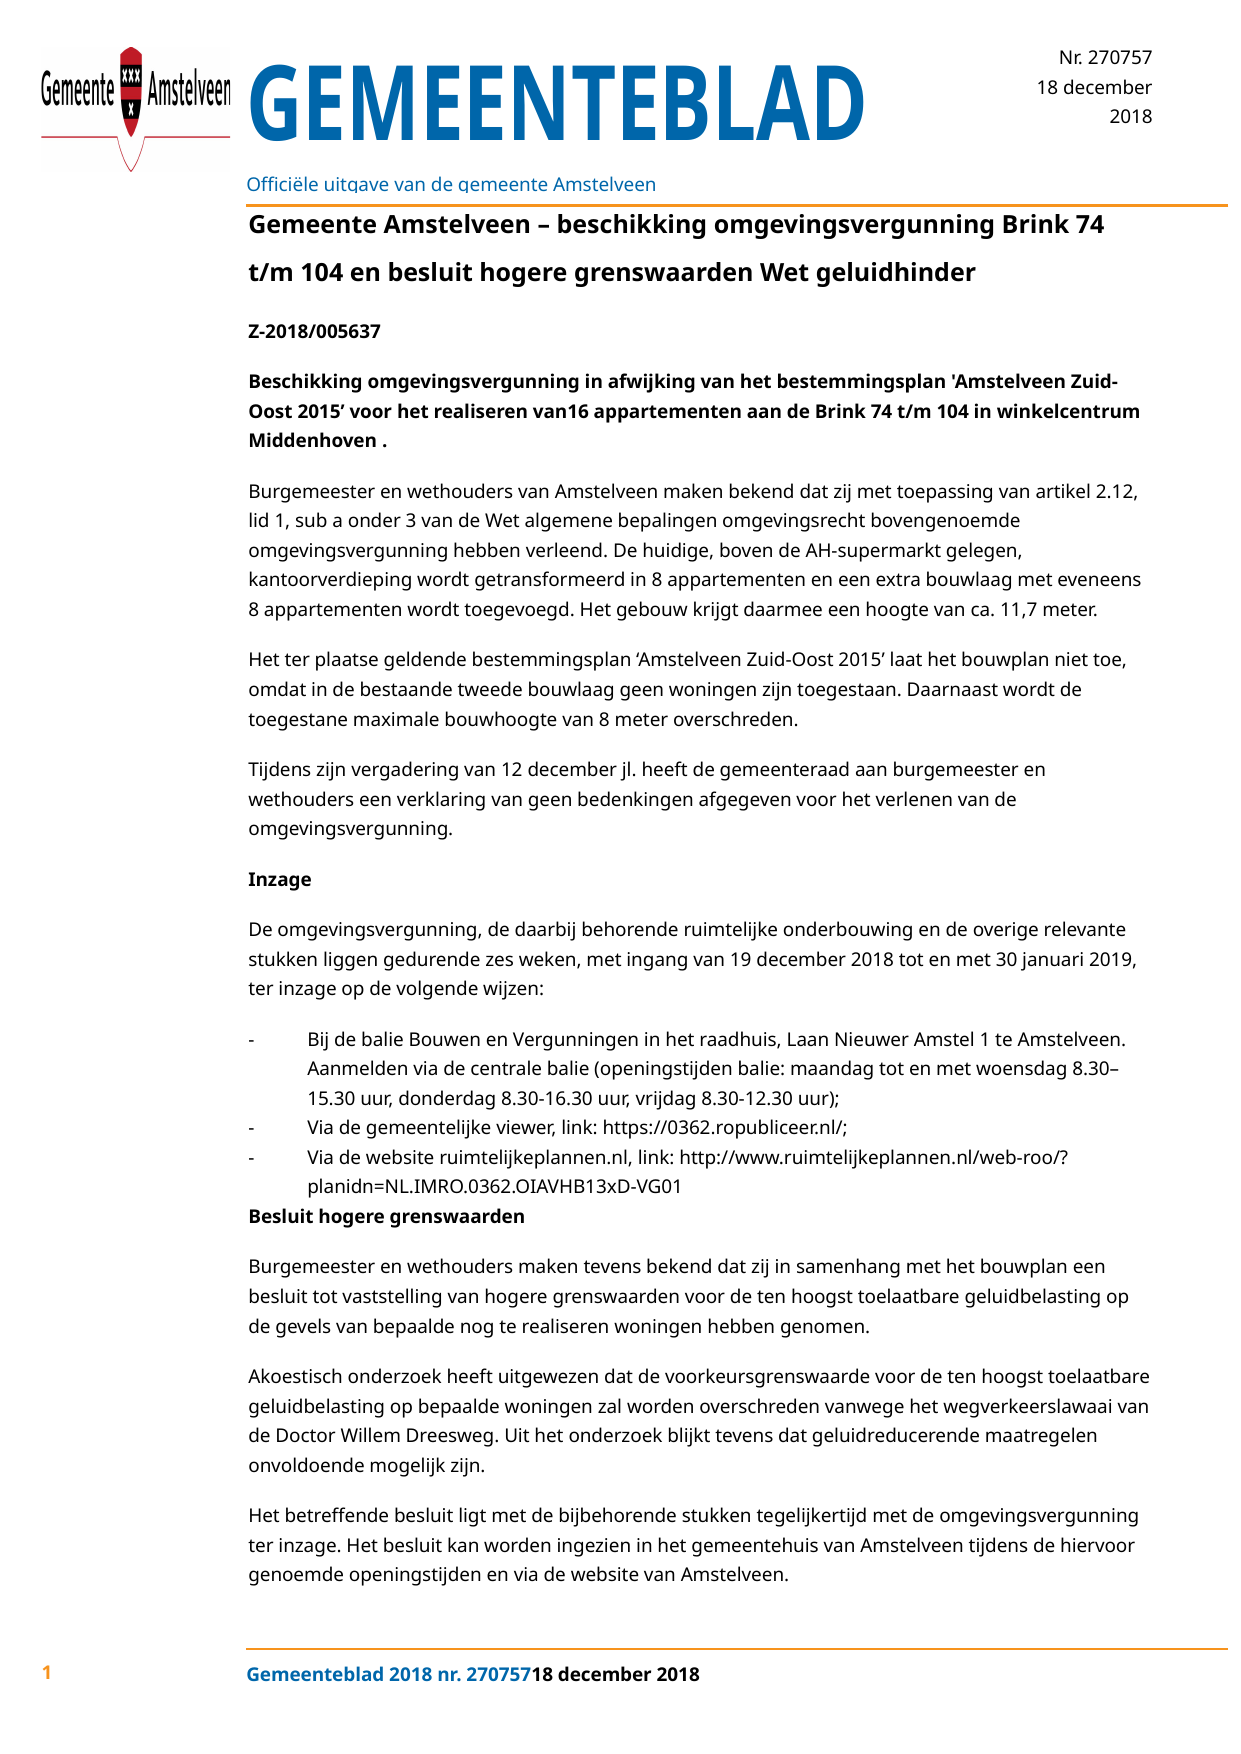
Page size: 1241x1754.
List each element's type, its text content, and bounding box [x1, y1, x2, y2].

list Via de gemeentelijke viewer, link: https://0362.ropubliceer.nl/; [248, 1114, 1152, 1140]
text Tijdens zijn vergadering van 12 december jl. heeft de gemeenteraad aan burgemeester en wethouders een verklaring van geen bedenkingen afgegeven voor het verlenen van de omgevingsvergunning. [248, 756, 1152, 841]
text Het betreffende besluit ligt met de bijbehorende stukken tegelijkertijd met de omgevingsvergunning ter inzage. Het besluit kan worden ingezien in het gemeentehuis van Amstelveen tijdens de hiervoor genoemde openingstijden en via de website van Amstelveen. [248, 1502, 1152, 1587]
text Burgemeester en wethouders maken tevens bekend dat zij in samenhang met het bouwplan een besluit tot vaststelling van hogere grenswaarden voor de ten hoogst toelaatbare geluidbelasting op de gevels van bepaalde nog te realiseren woningen hebben genomen. [248, 1254, 1152, 1339]
text Gemeente Amstelveen – beschikking omgevingsvergunning Brink 74 t/m 104 en besluit hogere grenswaarden Wet geluidhinder [248, 207, 1152, 288]
list Bij de balie Bouwen en Vergunningen in het raadhuis, Laan Nieuwer Amstel 1 te Amstelveen. Aanmelden via de centrale balie (openingstijden balie: maandag tot en met woensdag 8.30–15.30 uur, donderdag 8.30-16.30 uur, vrijdag 8.30-12.30 uur); [248, 1026, 1152, 1111]
text Akoestisch onderzoek heeft uitgewezen dat de voorkeursgrenswaarde voor de ten hoogst toelaatbare geluidbelasting op bepaalde woningen zal worden overschreden vanwege het wegverkeerslawaai van de Doctor Willem Dreesweg. Uit het onderzoek blijkt tevens dat geluidreducerende maatregelen onvoldoende mogelijk zijn. [248, 1363, 1152, 1478]
text Besluit hogere grenswaarden [248, 1203, 1152, 1229]
text Inzage [248, 866, 1152, 892]
text Het ter plaatse geldende bestemmingsplan ‘Amstelveen Zuid-Oost 2015’ laat het bouwplan niet toe, omdat in de bestaande tweede bouwlaag geen woningen zijn toegestaan. Daarnaast wordt de toegestane maximale bouwhoogte van 8 meter overschreden. [248, 647, 1152, 732]
text Burgemeester en wethouders van Amstelveen maken bekend dat zij met toepassing van artikel 2.12, lid 1, sub a onder 3 van de Wet algemene bepalingen omgevingsrecht bovengenoemde omgevingsvergunning hebben verleend. De huidige, boven de AH-supermarkt gelegen, kantoorverdieping wordt getransformeerd in 8 appartementen en een extra bouwlaag met eveneens 8 appartementen wordt toegevoegd. Het gebouw krijgt daarmee een hoogte van ca. 11,7 meter. [248, 478, 1152, 622]
text Beschikking omgevingsvergunning in afwijking van het bestemmingsplan 'Amstelveen Zuid-Oost 2015’ voor het realiseren van16 appartementen aan de Brink 74 t/m 104 in winkelcentrum Middenhoven . [248, 368, 1152, 453]
text Z-2018/005637 [248, 318, 1152, 344]
picture [41, 47, 231, 172]
list Via de website ruimtelijkeplannen.nl, link: http://www.ruimtelijkeplannen.nl/web-roo/?planidn=NL.IMRO.0362.OIAVHB13xD-VG01 [248, 1144, 1152, 1199]
text De omgevingsvergunning, de daarbij behorende ruimtelijke onderbouwing en de overige relevante stukken liggen gedurende zes weken, met ingang van 19 december 2018 tot en met 30 januari 2019, ter inzage op de volgende wijzen: [248, 916, 1152, 1001]
